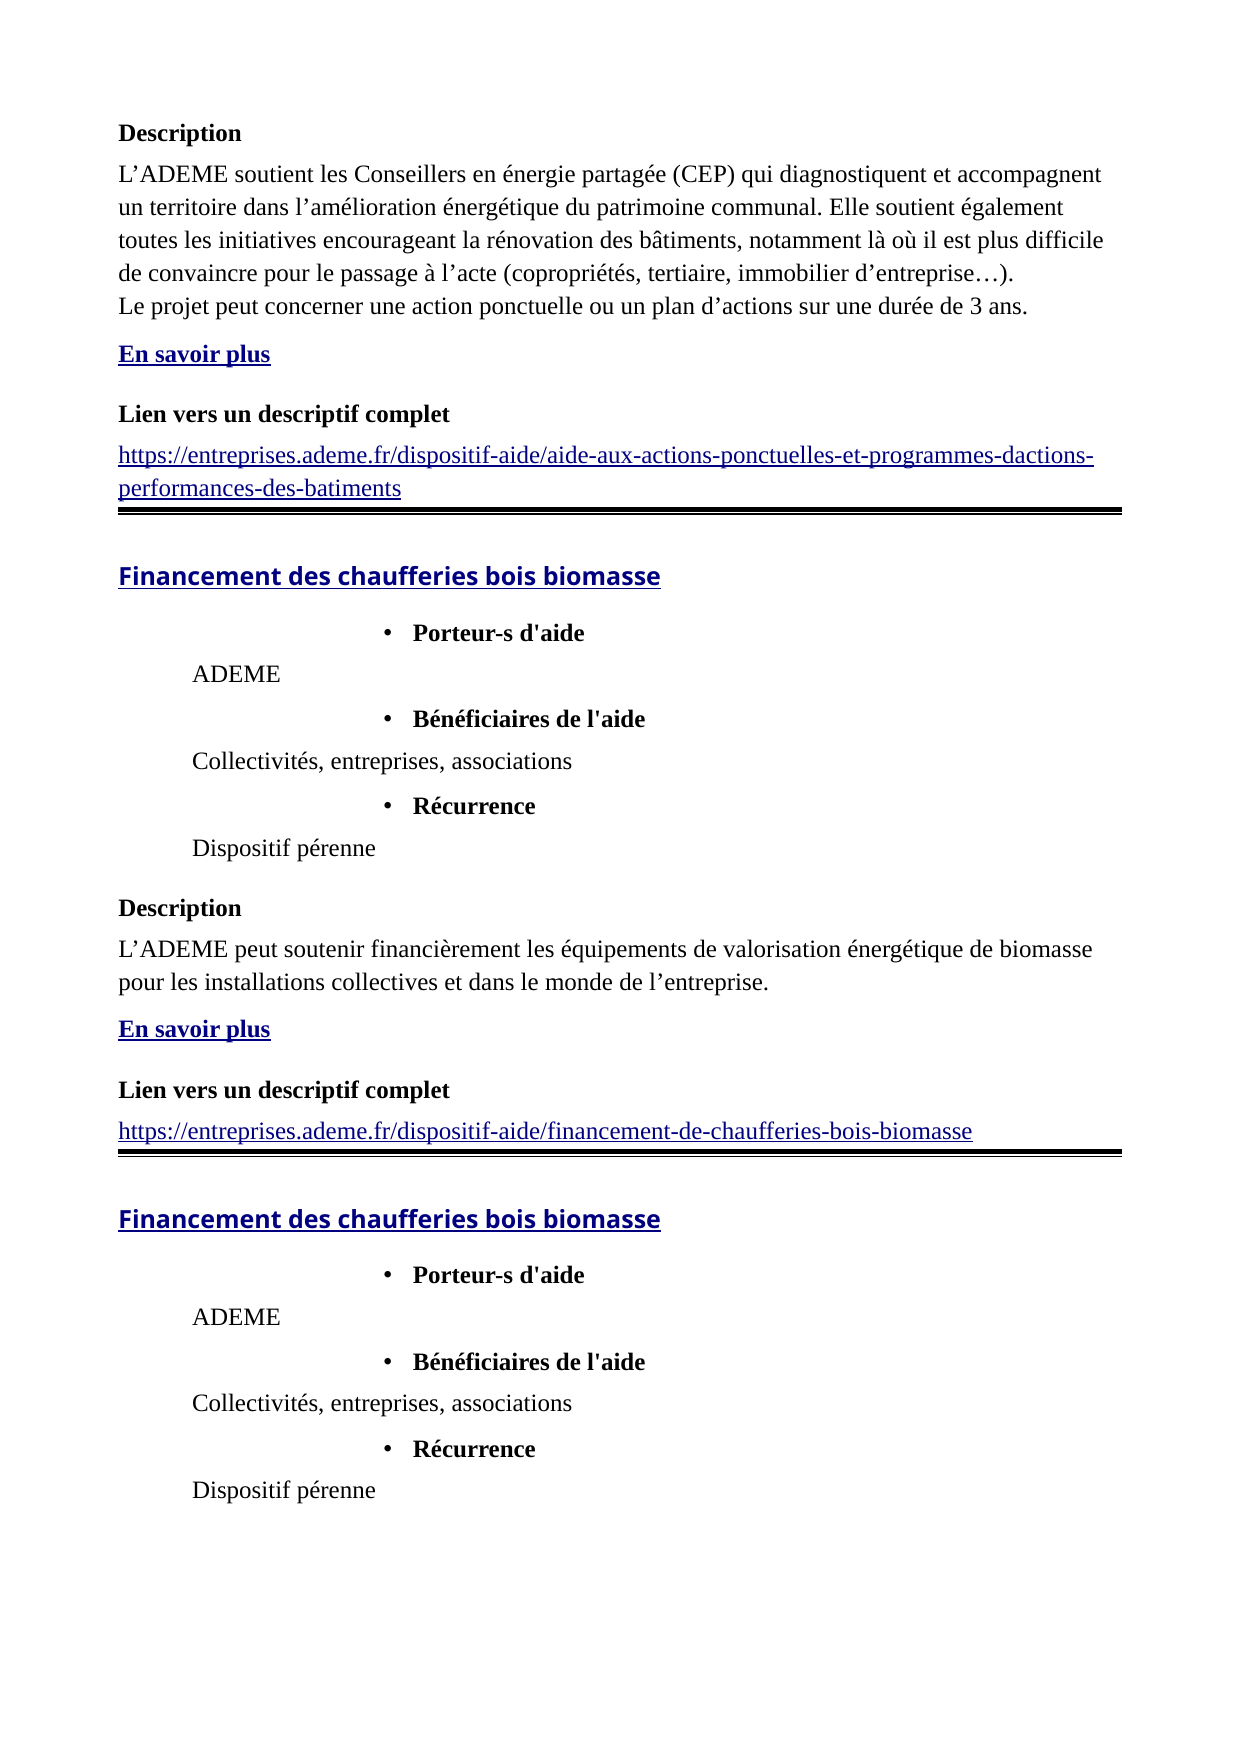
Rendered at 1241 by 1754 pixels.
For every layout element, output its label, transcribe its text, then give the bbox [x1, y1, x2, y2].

text En savoir plus [118, 1014, 1122, 1043]
subtitle Financement des chaufferies bois biomasse [118, 1201, 1122, 1235]
subtitle Description [118, 893, 1122, 921]
subtitle Lien vers un descriptif complet [118, 399, 1122, 428]
text L’ADEME peut soutenir financièrement les équipements de valorisation énergétique de biomasse pour les installations collectives et dans le monde de l’entreprise. [118, 934, 1122, 996]
list Collectivités, entreprises, associations [162, 746, 1122, 774]
subtitle Bénéficiaires de l'aide [383, 1347, 1122, 1376]
list Collectivités, entreprises, associations [162, 1388, 1122, 1417]
list ADEME [162, 659, 1122, 688]
subtitle Financement des chaufferies bois biomasse [118, 559, 1122, 593]
subtitle Bénéficiaires de l'aide [383, 704, 1122, 733]
subtitle Porteur-s d'aide [383, 618, 1122, 647]
subtitle Récurrence [383, 1434, 1122, 1463]
text L’ADEME soutient les Conseillers en énergie partagée (CEP) qui diagnostiquent et accompagnent un territoire dans l’amélioration énergétique du patrimoine communal. Elle soutient également toutes les initiatives encourageant la rénovation des bâtiments, notamment là où il est plus difficile de convaincre pour le passage à l’acte (copropriétés, tertiaire, immobilier d’entreprise…). Le projet peut concerner une action ponctuelle ou un plan d’actions sur une durée de 3 ans. [118, 159, 1122, 320]
subtitle Description [118, 118, 1122, 147]
list Dispositif pérenne [162, 833, 1122, 861]
subtitle Récurrence [383, 791, 1122, 820]
subtitle Lien vers un descriptif complet [118, 1075, 1122, 1103]
text https://entreprises.ademe.fr/dispositif-aide/aide-aux-actions-ponctuelles-et-programmes-dactions-performances-des-batiments [118, 440, 1122, 507]
list ADEME [162, 1302, 1122, 1330]
text En savoir plus [118, 339, 1122, 368]
text https://entreprises.ademe.fr/dispositif-aide/financement-de-chaufferies-bois-biomasse [118, 1116, 1122, 1149]
subtitle Porteur-s d'aide [383, 1260, 1122, 1289]
list Dispositif pérenne [162, 1475, 1122, 1504]
